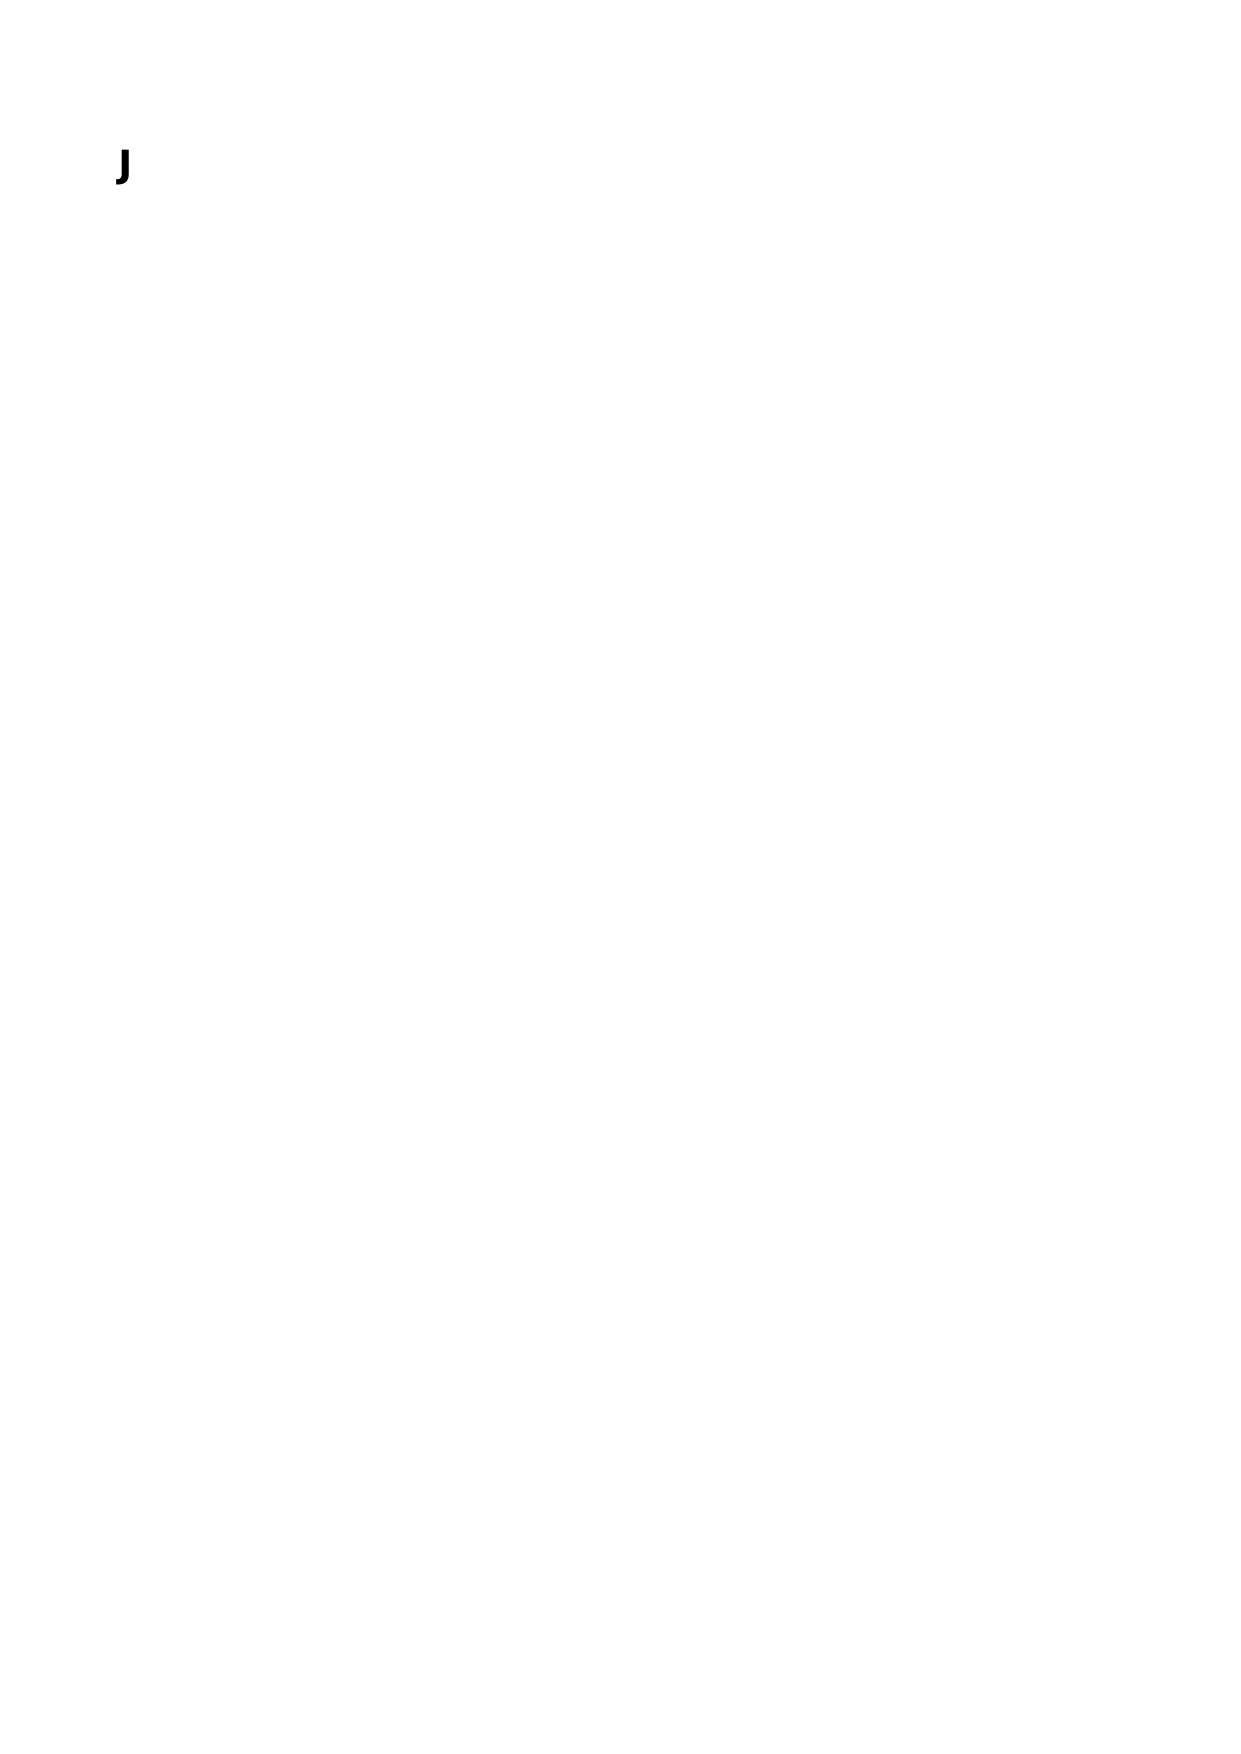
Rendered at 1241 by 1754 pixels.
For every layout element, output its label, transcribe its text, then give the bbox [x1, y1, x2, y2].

subtitle J [118, 143, 1122, 187]
